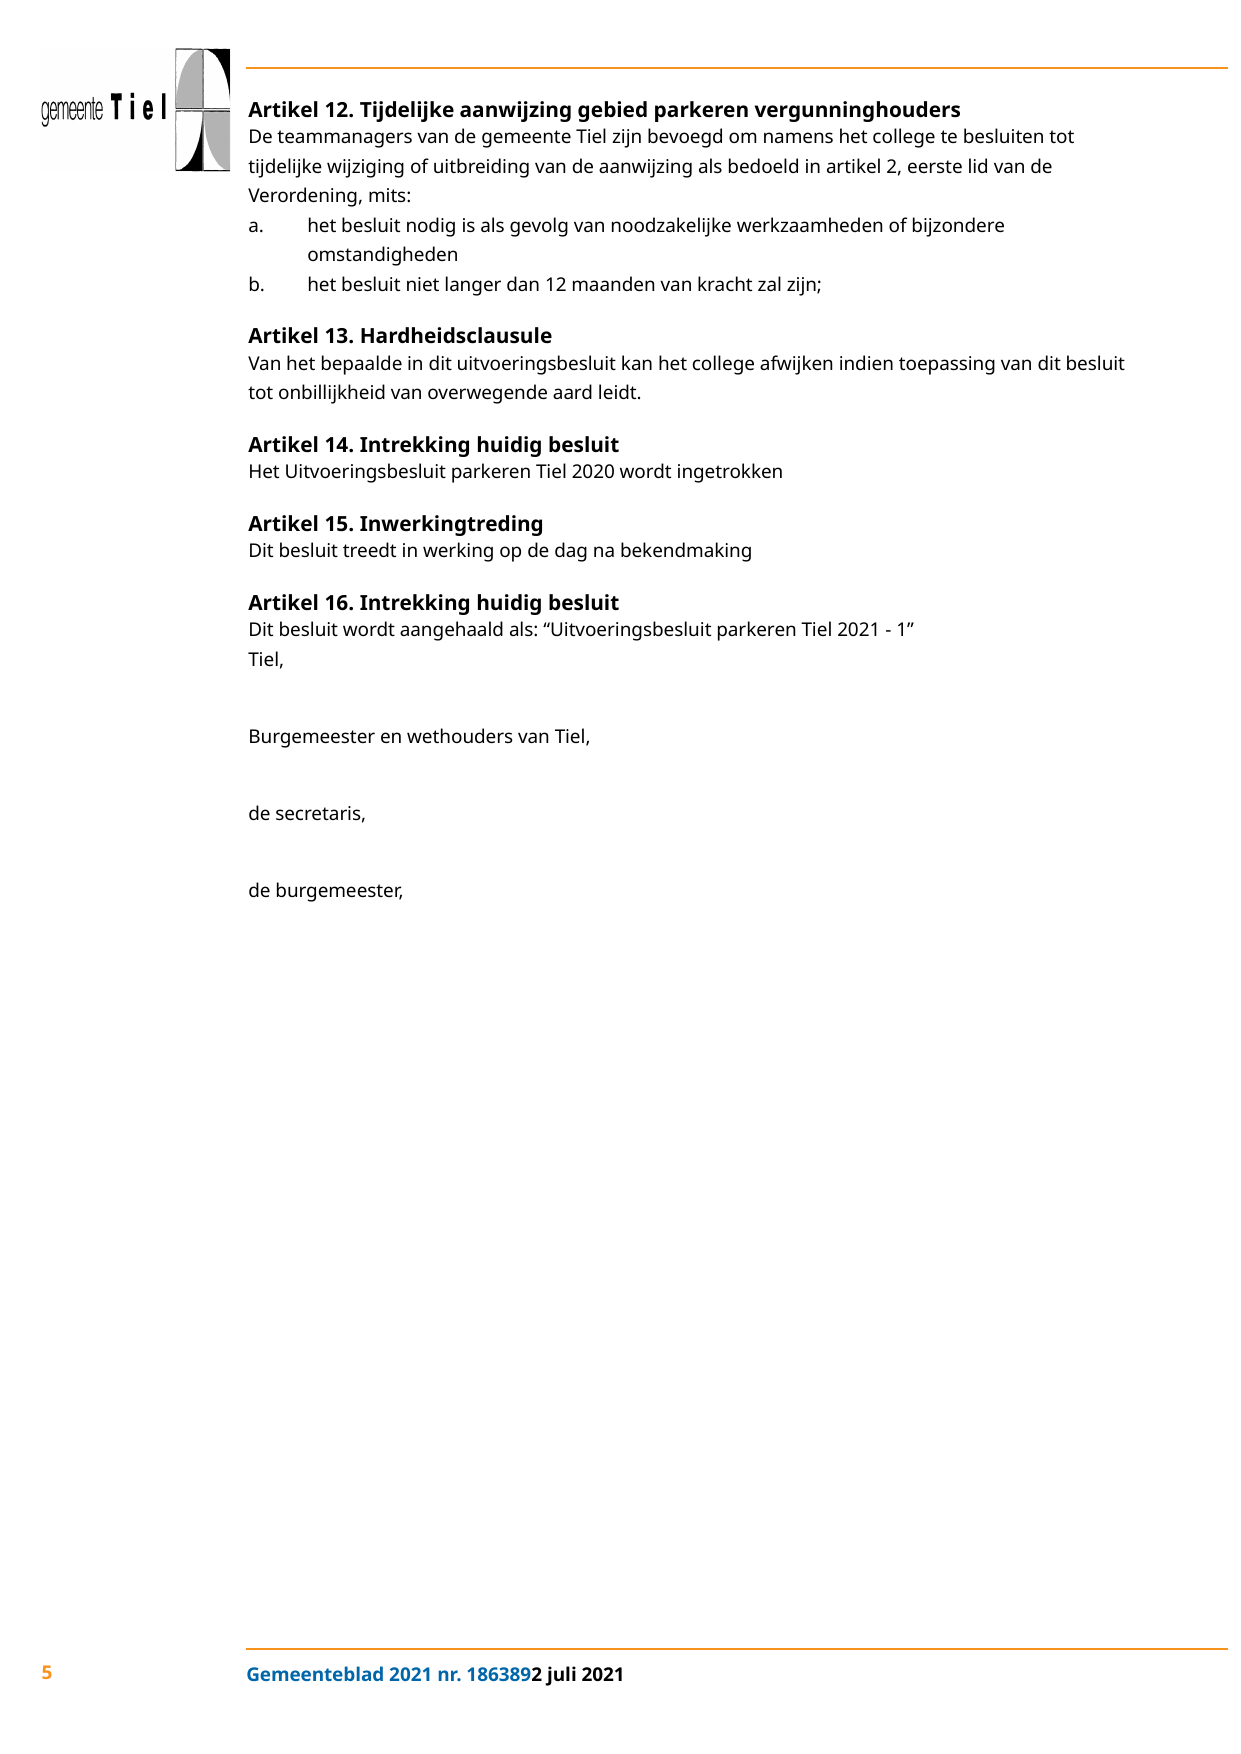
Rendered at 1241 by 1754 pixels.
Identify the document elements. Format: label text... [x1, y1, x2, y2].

text Artikel 13. Hardheidsclausule [248, 322, 1152, 350]
picture [41, 47, 231, 172]
text Artikel 14. Intrekking huidig besluit [248, 430, 1152, 458]
list het besluit nodig is als gevolg van noodzakelijke werkzaamheden of bijzondere omstandigheden [248, 212, 1152, 267]
text Burgemeester en wethouders van Tiel, [248, 723, 1152, 749]
text Dit besluit treedt in werking op de dag na bekendmaking [248, 537, 1152, 563]
list het besluit niet langer dan 12 maanden van kracht zal zijn; [248, 271, 1152, 297]
text Artikel 15. Inwerkingtreding [248, 509, 1152, 537]
text Tiel, [248, 646, 1152, 671]
text Het Uitvoeringsbesluit parkeren Tiel 2020 wordt ingetrokken [248, 458, 1152, 484]
text de burgemeester, [248, 877, 1152, 903]
text Artikel 12. Tijdelijke aanwijzing gebied parkeren vergunninghouders [248, 95, 1152, 123]
text Dit besluit wordt aangehaald als: “Uitvoeringsbesluit parkeren Tiel 2021 - 1” [248, 616, 1152, 642]
text de secretaris, [248, 800, 1152, 826]
text De teammanagers van de gemeente Tiel zijn bevoegd om namens het college te besluiten tot tijdelijke wijziging of uitbreiding van de aanwijzing als bedoeld in artikel 2, eerste lid van de Verordening, mits: [248, 123, 1152, 208]
text Artikel 16. Intrekking huidig besluit [248, 588, 1152, 616]
text Van het bepaalde in dit uitvoeringsbesluit kan het college afwijken indien toepassing van dit besluit tot onbillijkheid van overwegende aard leidt. [248, 350, 1152, 405]
